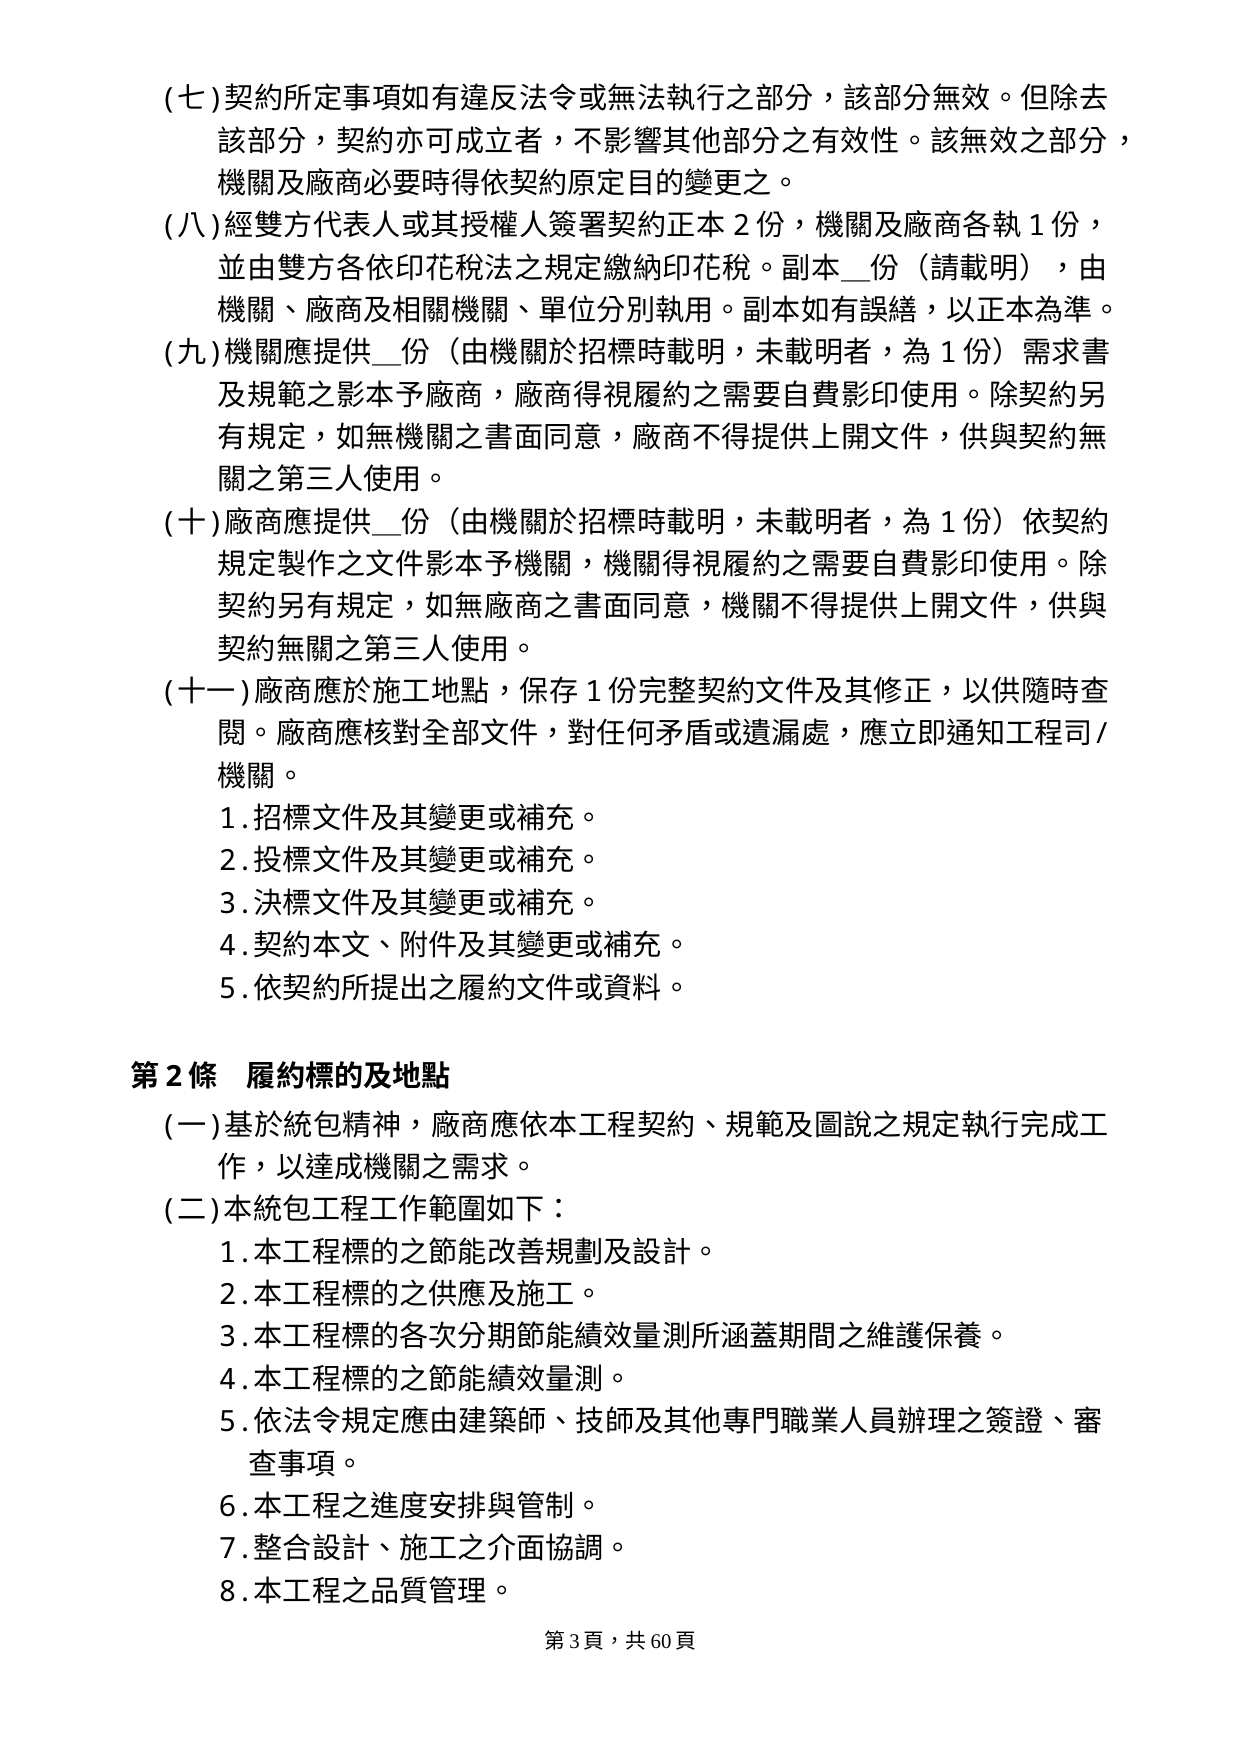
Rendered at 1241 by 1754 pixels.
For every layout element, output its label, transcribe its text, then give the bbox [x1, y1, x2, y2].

text 2.本工程標的之供應及施工。 [218, 1271, 1104, 1313]
text 第2條 履約標的及地點 [130, 1052, 1110, 1095]
text 8.本工程之品質管理。 [218, 1567, 1104, 1610]
text 5.依法令規定應由建築師、技師及其他專門職業人員辦理之簽證、審查事項。 [218, 1398, 1104, 1482]
text 2.投標文件及其變更或補充。 [218, 837, 1104, 879]
text 1.招標文件及其變更或補充。 [218, 794, 1104, 837]
text (十一)廠商應於施工地點，保存1份完整契約文件及其修正，以供隨時查閱。廠商應核對全部文件，對任何矛盾或遺漏處，應立即通知工程司/機關。 [159, 667, 1110, 794]
text (十)廠商應提供＿份（由機關於招標時載明，未載明者，為1份）依契約規定製作之文件影本予機關，機關得視履約之需要自費影印使用。除契約另有規定，如無廠商之書面同意，機關不得提供上開文件，供與契約無關之第三人使用。 [159, 498, 1110, 667]
text 7.整合設計、施工之介面協調。 [218, 1525, 1104, 1567]
text 4.本工程標的之節能績效量測。 [218, 1355, 1104, 1398]
text (二)本統包工程工作範圍如下： [159, 1186, 1110, 1228]
text 4.契約本文、附件及其變更或補充。 [218, 922, 1104, 964]
text (八)經雙方代表人或其授權人簽署契約正本2份，機關及廠商各執1份，並由雙方各依印花稅法之規定繳納印花稅。副本＿份（請載明），由機關、廠商及相關機關、單位分別執用。副本如有誤繕，以正本為準。 [159, 202, 1110, 329]
text (九)機關應提供＿份（由機關於招標時載明，未載明者，為1份）需求書及規範之影本予廠商，廠商得視履約之需要自費影印使用。除契約另有規定，如無機關之書面同意，廠商不得提供上開文件，供與契約無關之第三人使用。 [159, 329, 1110, 498]
text (一)基於統包精神，廠商應依本工程契約、規範及圖說之規定執行完成工作，以達成機關之需求。 [159, 1101, 1110, 1186]
text (七)契約所定事項如有違反法令或無法執行之部分，該部分無效。但除去該部分，契約亦可成立者，不影響其他部分之有效性。該無效之部分，機關及廠商必要時得依契約原定目的變更之。 [159, 75, 1110, 202]
text 5.依契約所提出之履約文件或資料。 [218, 964, 1104, 1007]
text 6.本工程之進度安排與管制。 [218, 1482, 1104, 1525]
text 3.本工程標的各次分期節能績效量測所涵蓋期間之維護保養。 [218, 1313, 1104, 1355]
text 1.本工程標的之節能改善規劃及設計。 [218, 1228, 1104, 1271]
text 3.決標文件及其變更或補充。 [218, 879, 1104, 922]
